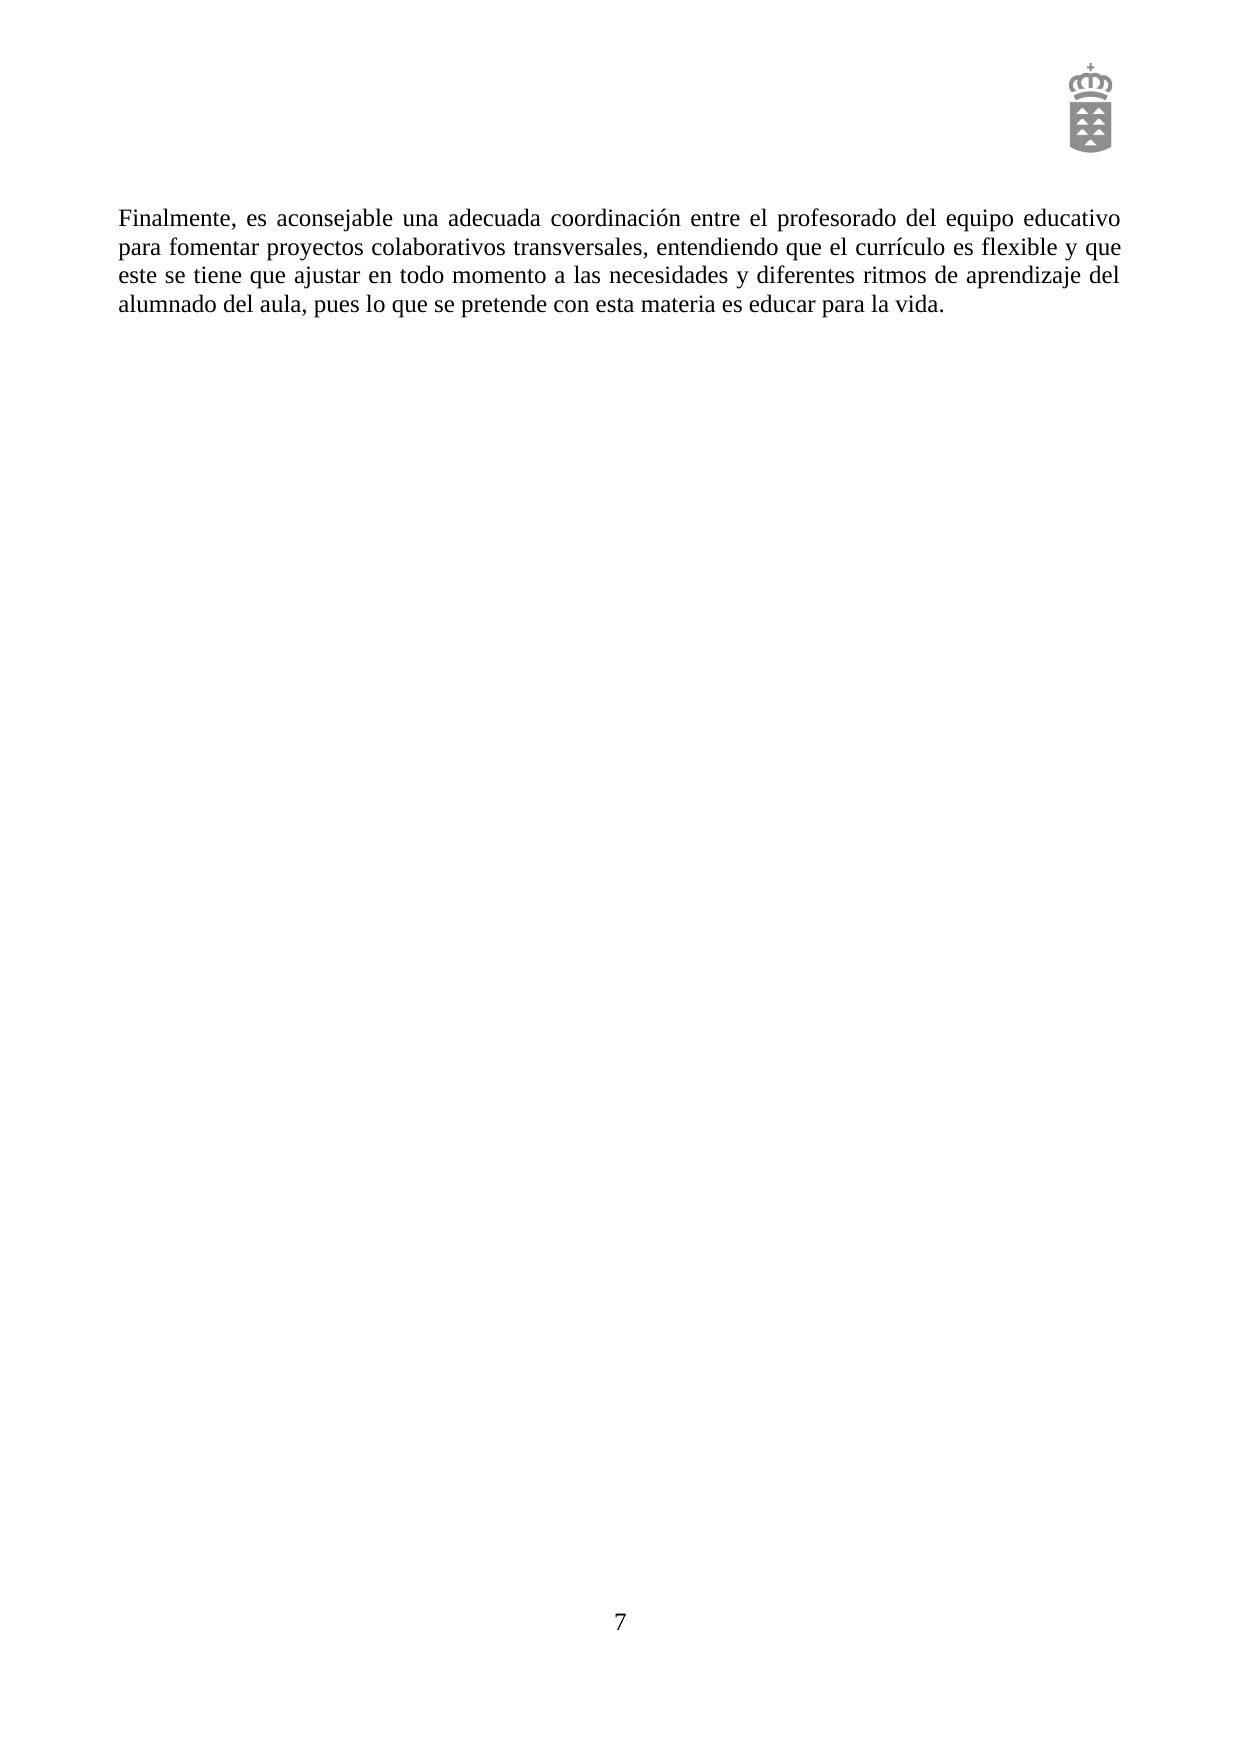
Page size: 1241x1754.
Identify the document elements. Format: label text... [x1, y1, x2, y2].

text Finalmente, es aconsejable una adecuada coordinación entre el profesorado del equipo educativo para fomentar proyectos colaborativos transversales, entendiendo que el currículo es flexible y que este se tiene que ajustar en todo momento a las necesidades y diferentes ritmos de aprendizaje del alumnado del aula, pues lo que se pretende con esta materia es educar para la vida. [118, 203, 1122, 318]
picture [1068, 63, 1113, 153]
